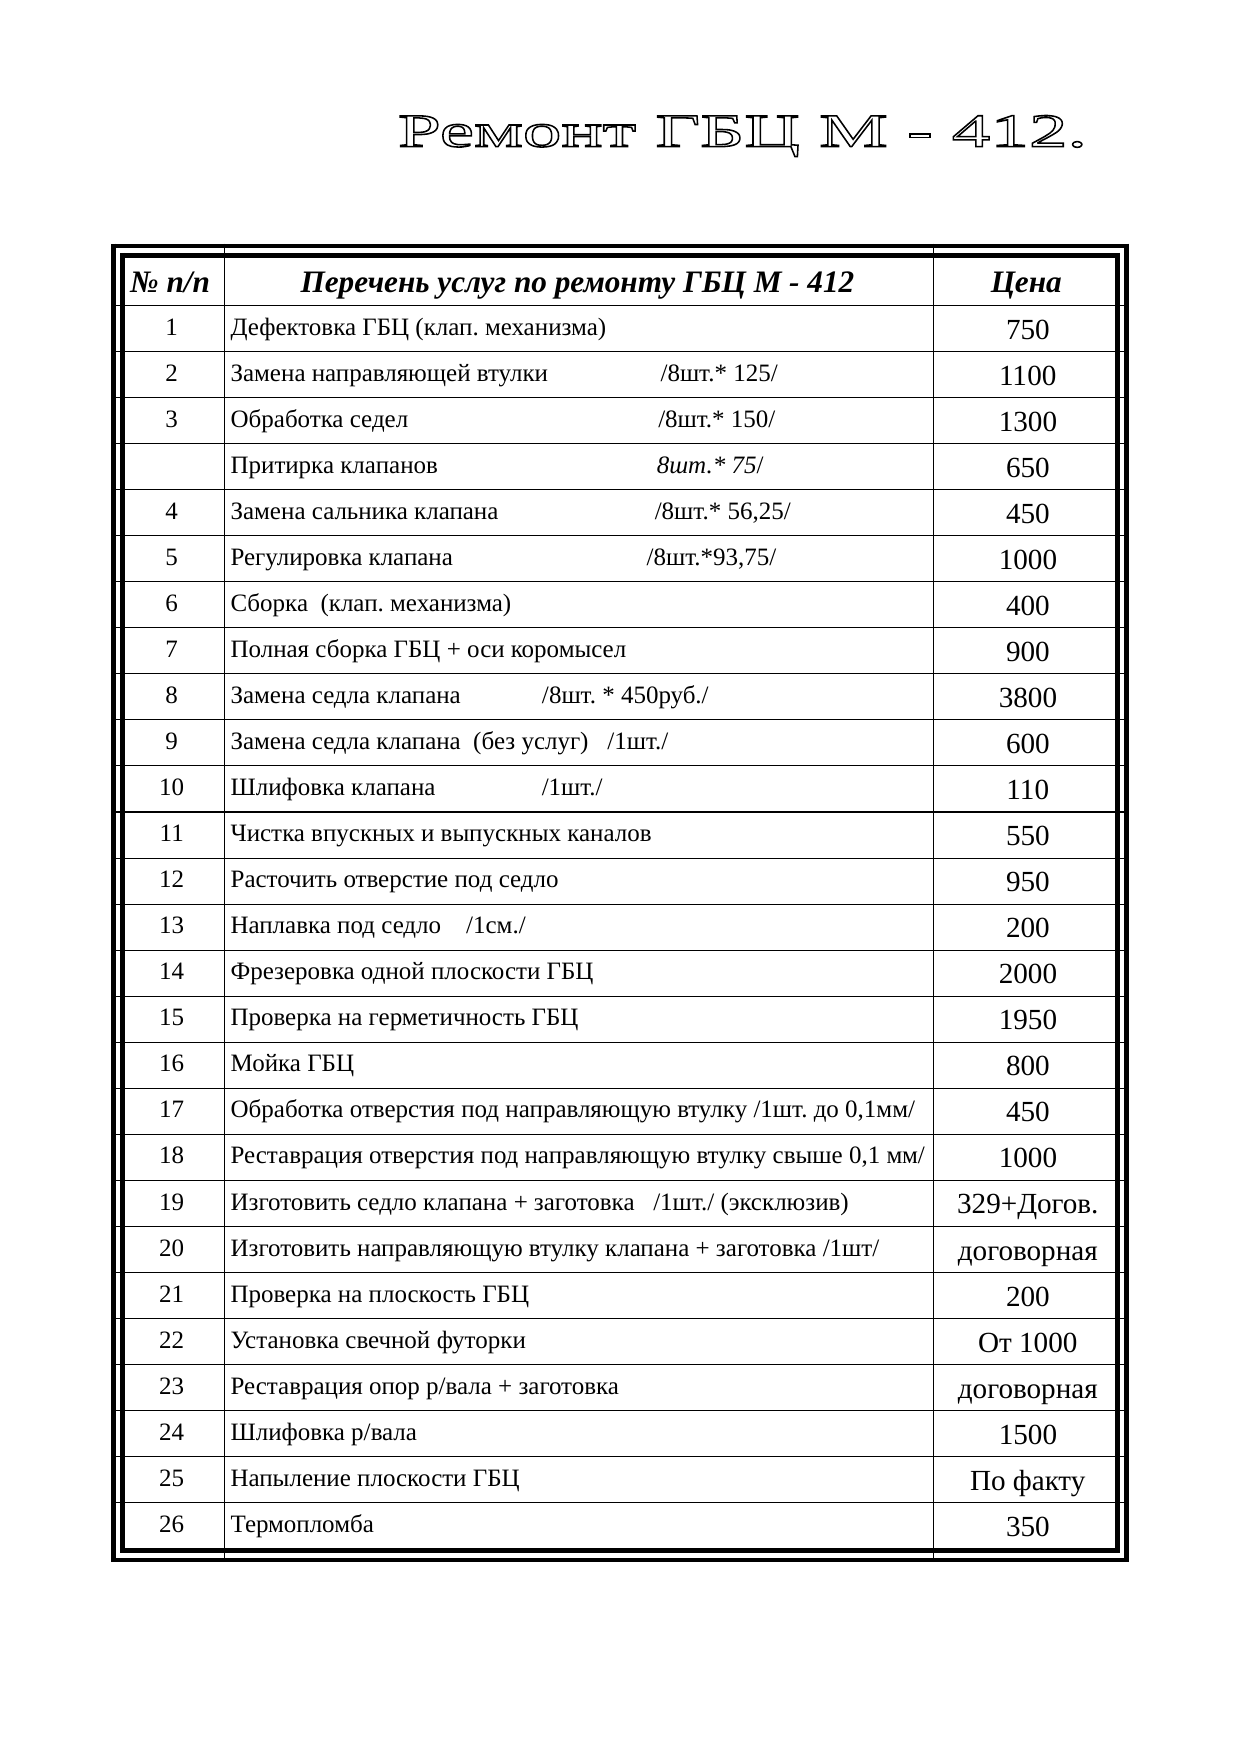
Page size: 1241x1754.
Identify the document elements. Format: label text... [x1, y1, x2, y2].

table_cell 16 [125, 1043, 224, 1088]
table_cell 17 [125, 1089, 224, 1134]
table_cell договорная [934, 1365, 1115, 1410]
table_cell 23 [125, 1365, 224, 1410]
table_cell 1000 [934, 1135, 1115, 1180]
table_cell 11 [125, 813, 224, 857]
table_cell 25 [125, 1457, 224, 1502]
table_cell Обработка седел /8шт.* 150/ [225, 398, 933, 443]
table_cell 2 [125, 352, 224, 397]
table_cell 800 [934, 1043, 1115, 1088]
table_cell 1000 [934, 536, 1115, 581]
table_cell 7 [125, 628, 224, 673]
table_cell 329+Догов. [934, 1181, 1115, 1226]
table_cell Напыление плоскости ГБЦ [225, 1457, 933, 1502]
table_cell Замена направляющей втулки /8шт.* 125/ [225, 352, 933, 397]
table_cell По факту [934, 1457, 1115, 1502]
table_cell [125, 444, 224, 489]
table_cell 26 [125, 1503, 224, 1548]
table_cell 1 [125, 306, 224, 351]
table_cell договорная [934, 1227, 1115, 1272]
table_cell 4 [125, 490, 224, 535]
table_cell Проверка на герметичность ГБЦ [225, 997, 933, 1042]
table_cell 15 [125, 997, 224, 1042]
table_cell 900 [934, 628, 1115, 673]
table_cell 20 [125, 1227, 224, 1272]
table_cell Шлифовка р/вала [225, 1411, 933, 1456]
table_cell 13 [125, 905, 224, 949]
table_cell 600 [934, 720, 1115, 765]
table_cell 10 [125, 766, 224, 811]
table_cell 950 [934, 859, 1115, 903]
table_cell 650 [934, 444, 1115, 489]
table_cell 1100 [934, 352, 1115, 397]
table_cell 18 [125, 1135, 224, 1180]
table_header № п/п [118, 248, 224, 305]
table_cell Установка свечной футорки [225, 1319, 933, 1364]
table_cell Реставрация отверстия под направляющую втулку свыше 0,1 мм/ [225, 1135, 933, 1180]
table_cell Проверка на плоскость ГБЦ [225, 1273, 933, 1318]
table_cell Регулировка клапана /8шт.*93,75/ [225, 536, 933, 581]
table_cell От 1000 [934, 1319, 1115, 1364]
table_cell Сборка (клап. механизма) [225, 582, 933, 627]
table_cell Полная сборка ГБЦ + оси коромысел [225, 628, 933, 673]
table_cell Наплавка под седло /1см./ [225, 905, 933, 949]
table_cell 1500 [934, 1411, 1115, 1456]
table_cell 24 [125, 1411, 224, 1456]
table_cell 5 [125, 536, 224, 581]
table_cell Замена седла клапана /8шт. * 450руб./ [225, 674, 933, 719]
table_cell 350 [934, 1503, 1115, 1548]
table_cell Изготовить седло клапана + заготовка /1шт./ (эксклюзив) [225, 1181, 933, 1226]
table_cell Чистка впускных и выпускных каналов [225, 813, 933, 857]
table_cell Термопломба [225, 1503, 933, 1548]
table_cell 200 [934, 905, 1115, 949]
table_cell 200 [934, 1273, 1115, 1318]
table_cell 450 [934, 1089, 1115, 1134]
table_cell 19 [125, 1181, 224, 1226]
table_cell 450 [934, 490, 1115, 535]
table_cell 14 [125, 951, 224, 996]
table_cell Замена сальника клапана /8шт.* 56,25/ [225, 490, 933, 535]
table_cell Реставрация опор р/вала + заготовка [225, 1365, 933, 1410]
table_cell Изготовить направляющую втулку клапана + заготовка /1шт/ [225, 1227, 933, 1272]
table_cell 550 [934, 813, 1115, 857]
table_cell 3800 [934, 674, 1115, 719]
table_cell Дефектовка ГБЦ (клап. механизма) [225, 306, 933, 351]
table_cell 2000 [934, 951, 1115, 996]
table_cell Расточить отверстие под седло [225, 859, 933, 903]
table_cell 3 [125, 398, 224, 443]
table_cell Притирка клапанов 8шт.* 75/ [225, 444, 933, 489]
table_cell Шлифовка клапана /1шт./ [225, 766, 933, 811]
table_cell 1950 [934, 997, 1115, 1042]
table_cell Замена седла клапана (без услуг) /1шт./ [225, 720, 933, 765]
table_cell 12 [125, 859, 224, 903]
table_cell Мойка ГБЦ [225, 1043, 933, 1088]
table_cell 110 [934, 766, 1115, 811]
table_cell 22 [125, 1319, 224, 1364]
table_cell 750 [934, 306, 1115, 351]
table_cell 8 [125, 674, 224, 719]
table_cell 400 [934, 582, 1115, 627]
table_cell 21 [125, 1273, 224, 1318]
table_cell Обработка отверстия под направляющую втулку /1шт. до 0,1мм/ [225, 1089, 933, 1134]
table_cell 6 [125, 582, 224, 627]
table_header [225, 248, 933, 253]
table_cell Фрезеровка одной плоскости ГБЦ [225, 951, 933, 996]
table_header Цена [934, 248, 1122, 305]
table_cell 1300 [934, 398, 1115, 443]
table_cell 9 [125, 720, 224, 765]
table_header Перечень услуг по ремонту ГБЦ М - 412 [225, 258, 933, 305]
